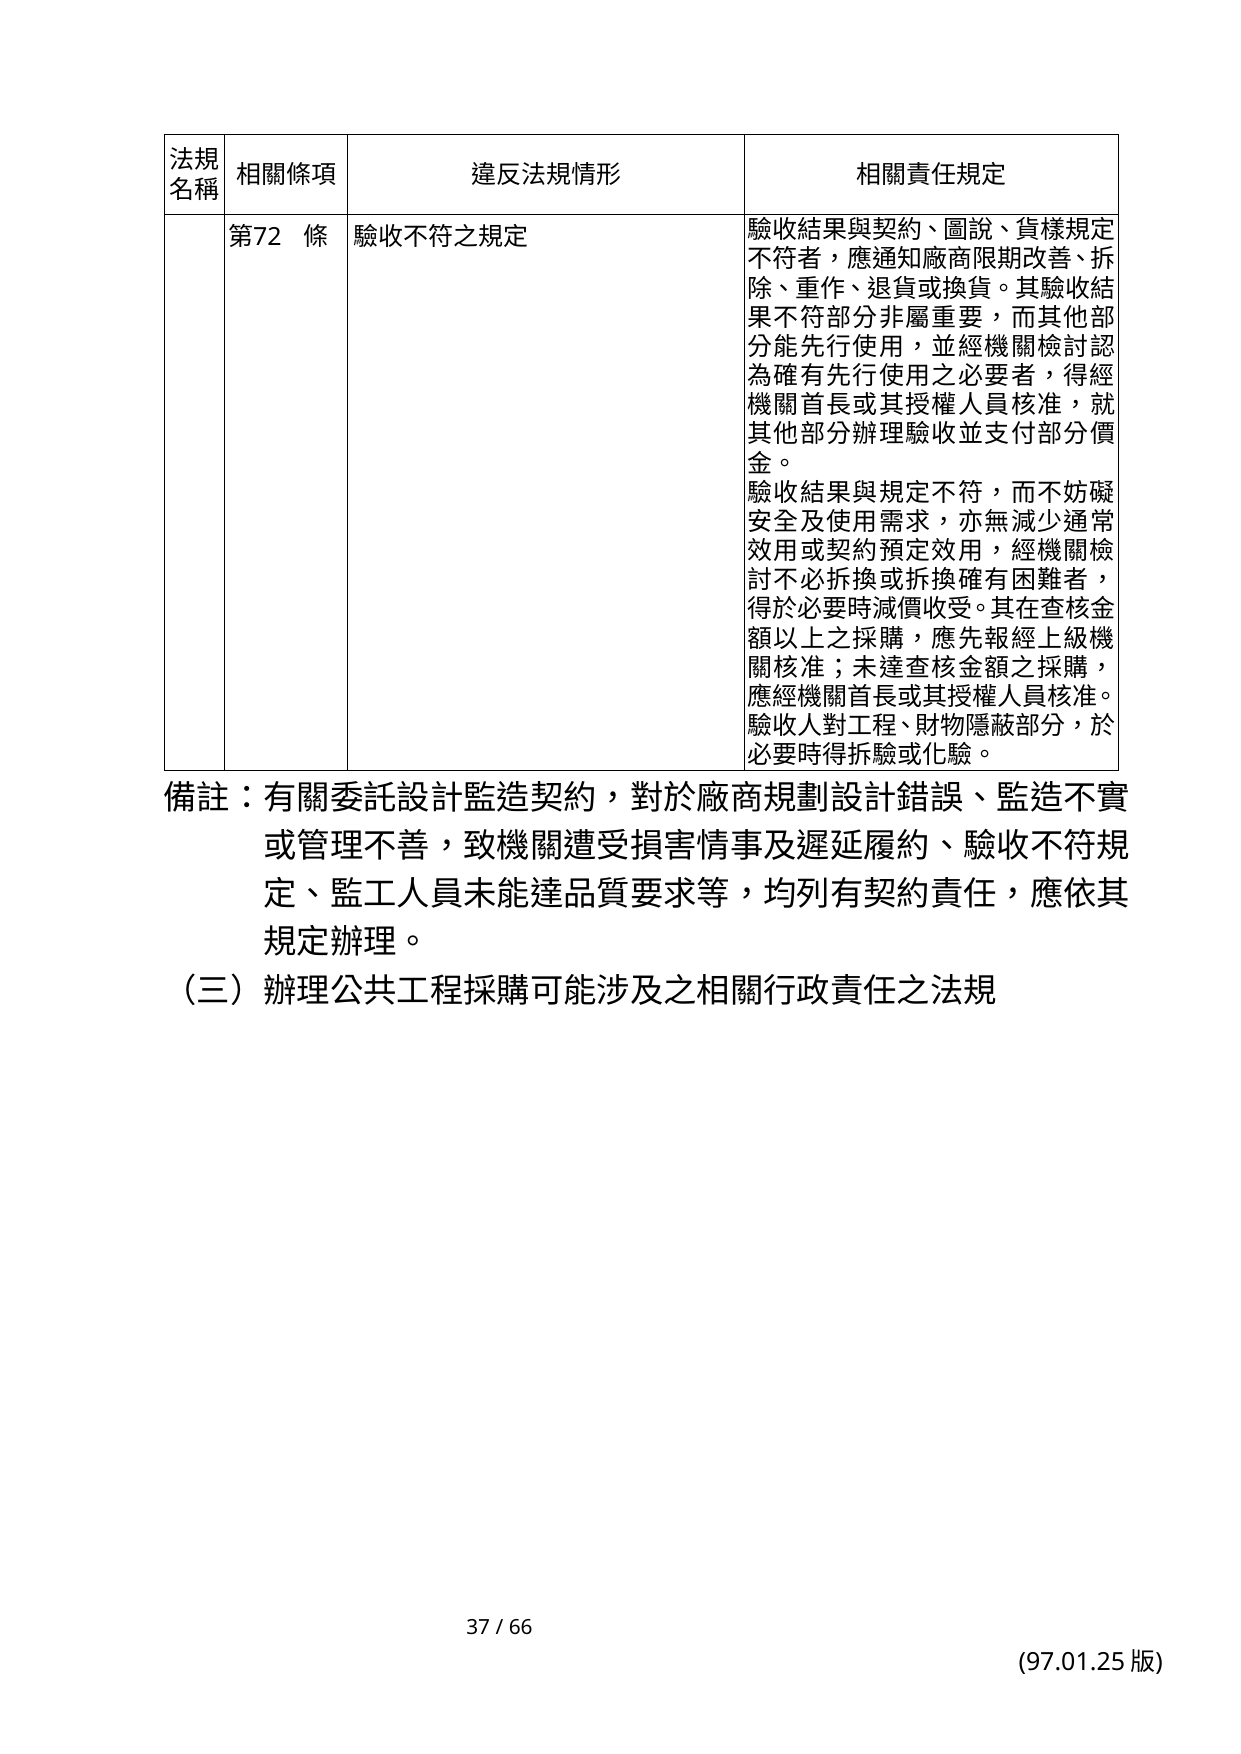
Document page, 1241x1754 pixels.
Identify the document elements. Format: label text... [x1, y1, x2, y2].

table_header 相關條項 [225, 135, 347, 214]
table_header 相關責任規定 [745, 135, 1118, 214]
table_cell 驗收結果與契約、圖說、貨樣規定不符者，應通知廠商限期改善、拆除、重作、退貨或換貨。其驗收結果不符部分非屬重要，而其他部分能先行使用，並經機關檢討認為確有先行使用之必要者，得經機關首長或其授權人員核准，就其他部分辦理驗收並支付部分價金。 驗收結果與規定不符，而不妨礙安全及使用需求，亦無減少通常效用或契約預定效用，經機關檢討不必拆換或拆換確有困難者，得於必要時減價收受。其在查核金額以上之採購，應先報經上級機關核准；未達查核金額之採購，應經機關首長或其授權人員核准。 驗收人對工程、財物隱蔽部分，於必要時得拆驗或化驗。 [745, 215, 1118, 769]
table_cell [165, 215, 224, 769]
text （三）辦理公共工程採購可能涉及之相關行政責任之法規 [163, 963, 1136, 1012]
table_cell 驗收不符之規定 [348, 215, 744, 769]
table_header 法規名稱 [165, 135, 224, 214]
text 備註：有關委託設計監造契約，對於廠商規劃設計錯誤、監造不實或管理不善，致機關遭受損害情事及遲延履約、驗收不符規定、監工人員未能達品質要求等，均列有契約責任，應依其規定辦理。 [163, 771, 1136, 963]
table_cell 第72條 [225, 215, 347, 769]
table_header 違反法規情形 [348, 135, 744, 214]
